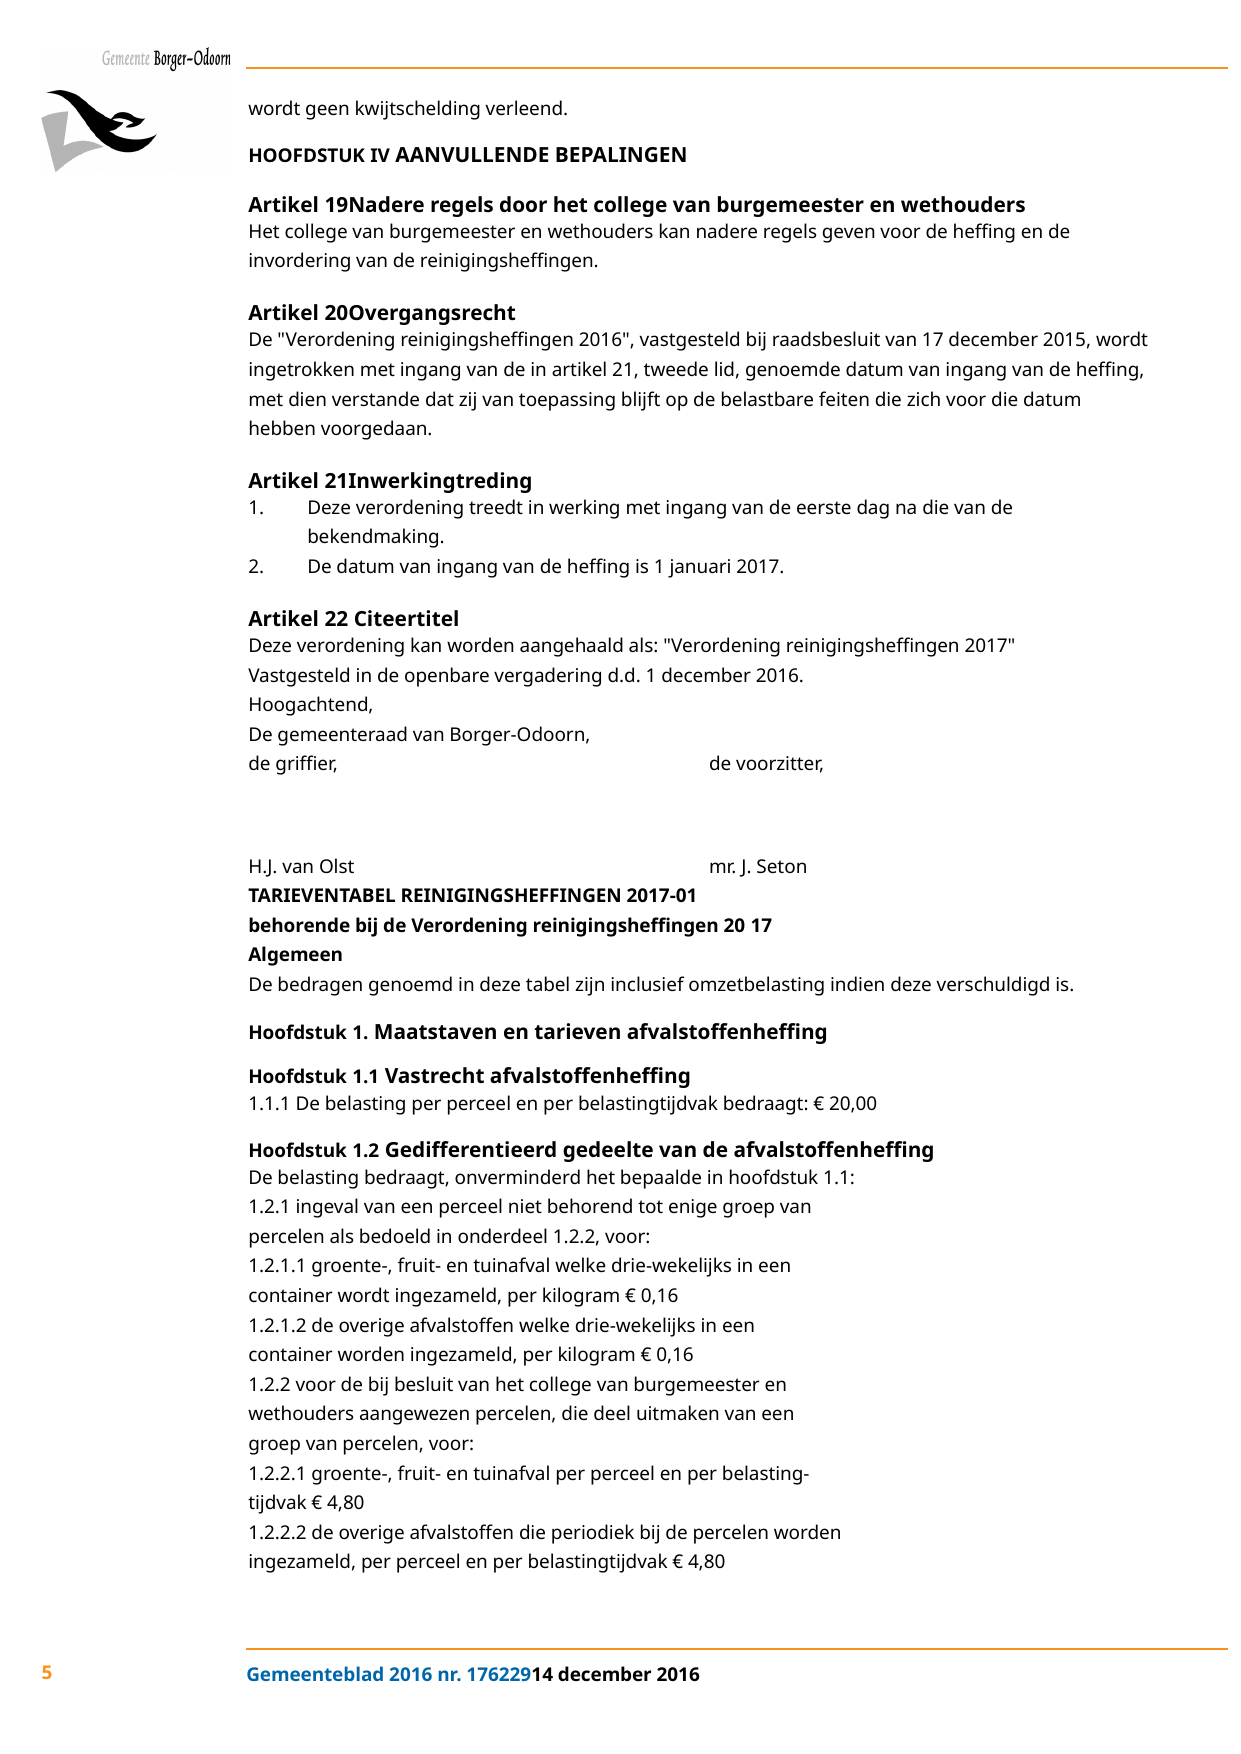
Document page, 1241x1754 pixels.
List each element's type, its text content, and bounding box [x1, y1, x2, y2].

text 1.2.2.1 groente-, fruit- en tuinafval per perceel en per belasting- [248, 1460, 1152, 1485]
text tijdvak € 4,80 [248, 1489, 1152, 1515]
text 1.1.1 De belasting per perceel en per belastingtijdvak bedraagt: € 20,00 [248, 1090, 1152, 1116]
table_cell H.J. van Olst [248, 854, 709, 879]
table_cell [248, 828, 709, 853]
table_header de voorzitter, [709, 751, 1152, 776]
table_cell [248, 802, 709, 828]
text Artikel 19Nadere regels door het college van burgemeester en wethouders [248, 190, 1152, 218]
text Algemeen [248, 942, 1152, 967]
text percelen als bedoeld in onderdeel 1.2.2, voor: [248, 1223, 1152, 1249]
table_cell [709, 802, 1152, 828]
text De bedragen genoemd in deze tabel zijn inclusief omzetbelasting indien deze verschuldigd is. [248, 971, 1152, 997]
list De datum van ingang van de heffing is 1 januari 2017. [248, 553, 1152, 579]
text Deze verordening kan worden aangehaald als: "Verordening reinigingsheffingen 2017" [248, 632, 1152, 658]
text 1.2.1 ingeval van een perceel niet behorend tot enige groep van [248, 1193, 1152, 1219]
text Hoofdstuk 1. Maatstaven en tarieven afvalstoffenheffing [248, 1017, 1152, 1045]
text wethouders aangewezen percelen, die deel uitmaken van een [248, 1401, 1152, 1426]
table_cell mr. J. Seton [709, 854, 1152, 879]
text Hoofdstuk 1.1 Vastrecht afvalstoffenheffing [248, 1061, 1152, 1090]
text container worden ingezameld, per kilogram € 0,16 [248, 1341, 1152, 1367]
text HOOFDSTUK IV AANVULLENDE BEPALINGEN [248, 140, 1152, 169]
text De "Verordening reinigingsheffingen 2016", vastgesteld bij raadsbesluit van 17 december 2015, wordt ingetrokken met ingang van de in artikel 21, tweede lid, genoemde datum van ingang van de heffing, met dien verstande dat zij van toepassing blijft op de belastbare feiten die zich voor die datum hebben voorgedaan. [248, 327, 1152, 441]
text Artikel 21Inwerkingtreding [248, 466, 1152, 494]
text Hoofdstuk 1.2 Gedifferentieerd gedeelte van de afvalstoffenheffing [248, 1135, 1152, 1164]
text 1.2.2 voor de bij besluit van het college van burgemeester en [248, 1371, 1152, 1397]
text 1.2.2.2 de overige afvalstoffen die periodiek bij de percelen worden [248, 1519, 1152, 1544]
text De belasting bedraagt, onverminderd het bepaalde in hoofdstuk 1.1: [248, 1164, 1152, 1189]
text Vastgesteld in de openbare vergadering d.d. 1 december 2016. [248, 662, 1152, 687]
picture [41, 47, 231, 172]
text ingezameld, per perceel en per belastingtijdvak € 4,80 [248, 1548, 1152, 1574]
text Artikel 22 Citeertitel [248, 604, 1152, 632]
text Hoogachtend, [248, 691, 1152, 717]
text Het college van burgemeester en wethouders kan nadere regels geven voor de heffing en de invordering van de reinigingsheffingen. [248, 218, 1152, 273]
text 1.2.1.2 de overige afvalstoffen welke drie-wekelijks in een [248, 1312, 1152, 1337]
table_header de griffier, [248, 751, 709, 776]
text groep van percelen, voor: [248, 1430, 1152, 1456]
text wordt geen kwijtschelding verleend. [248, 95, 1152, 121]
text container wordt ingezameld, per kilogram € 0,16 [248, 1282, 1152, 1308]
text TARIEVENTABEL REINIGINGSHEFFINGEN 2017-01 [248, 882, 1152, 908]
text behorende bij de Verordening reinigingsheffingen 20 17 [248, 912, 1152, 938]
table_cell [248, 776, 709, 802]
list Deze verordening treedt in werking met ingang van de eerste dag na die van de bekendmaking. [248, 494, 1152, 549]
text 1.2.1.1 groente-, fruit- en tuinafval welke drie-wekelijks in een [248, 1253, 1152, 1278]
table_cell [709, 776, 1152, 802]
table_cell [709, 828, 1152, 853]
text De gemeenteraad van Borger-Odoorn, [248, 721, 1152, 747]
text Artikel 20Overgangsrecht [248, 298, 1152, 327]
